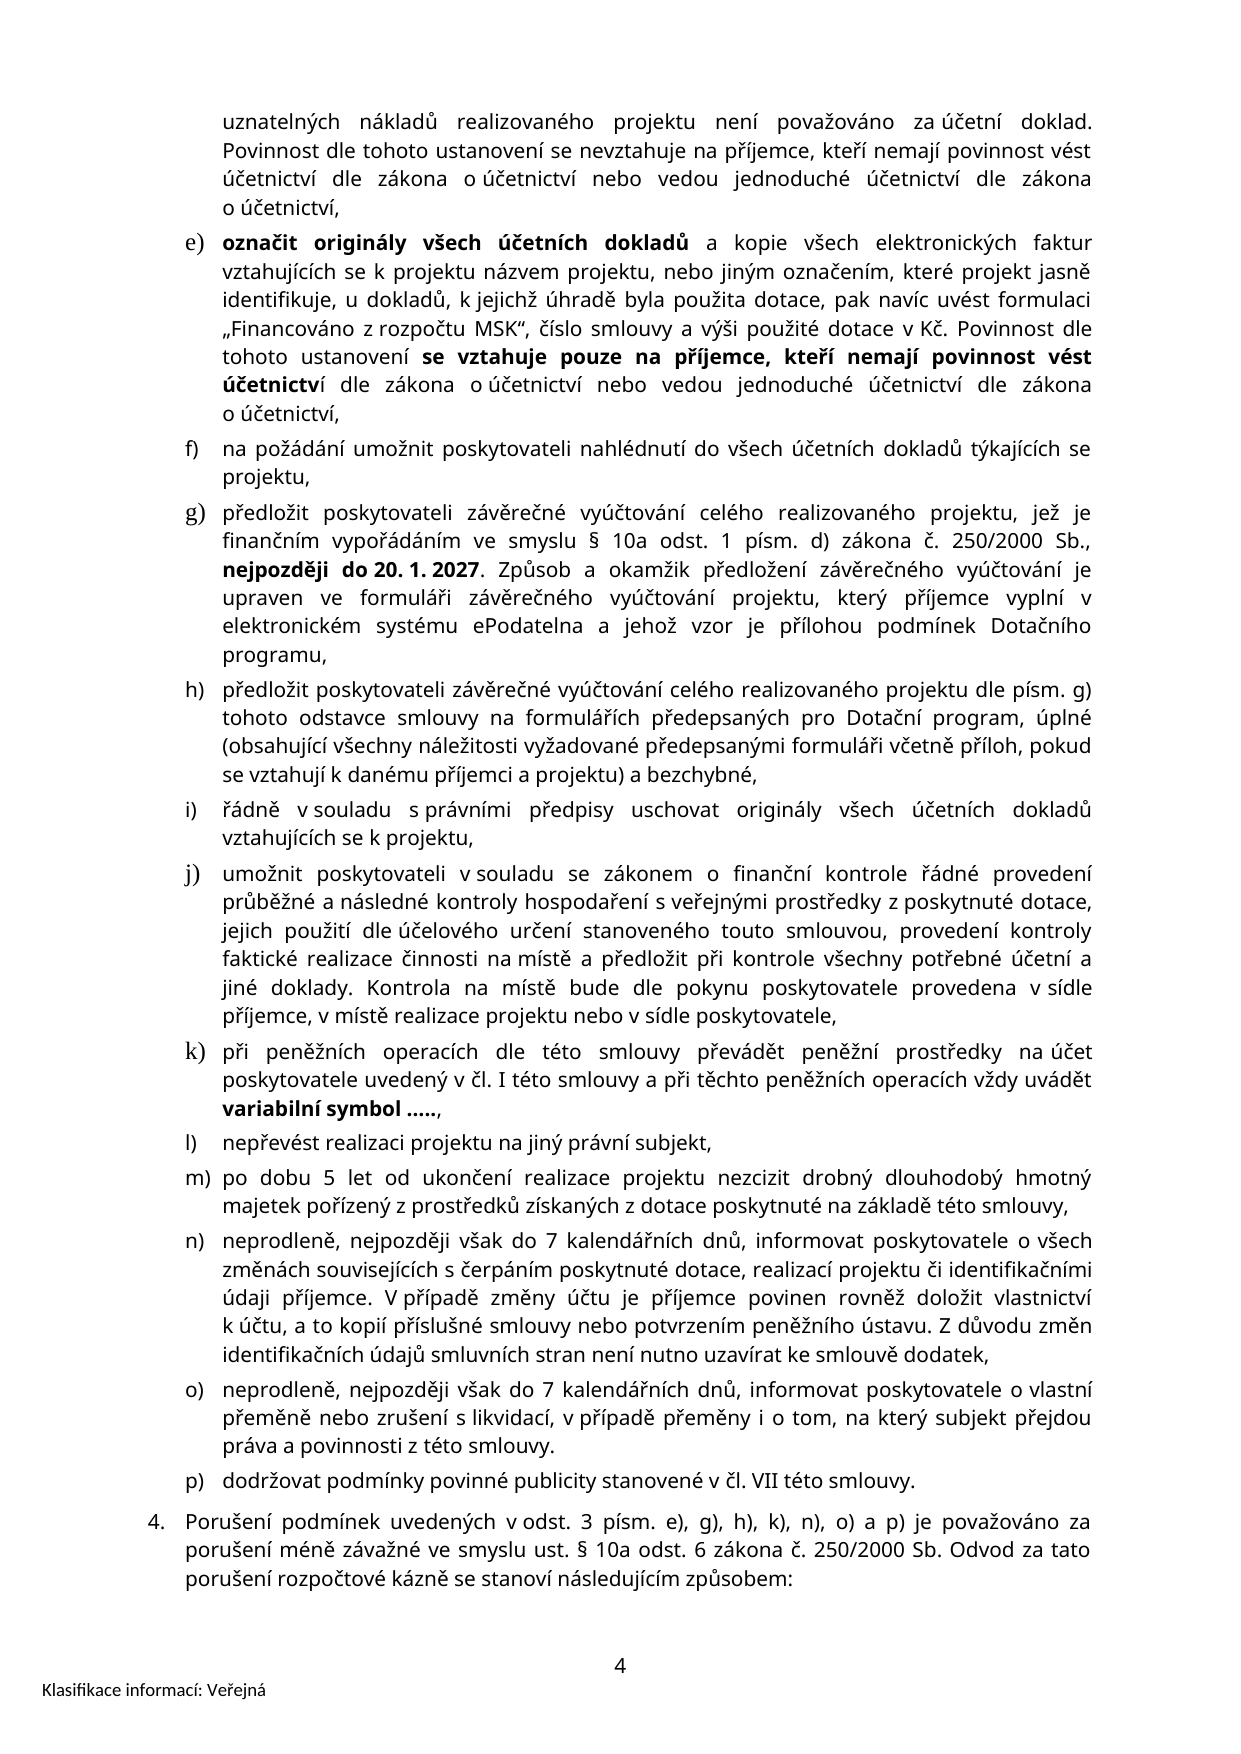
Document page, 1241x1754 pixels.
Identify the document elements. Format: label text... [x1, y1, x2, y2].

list neprodleně, nejpozději však do 7 kalendářních dnů, informovat poskytovatele o vlastní přeměně nebo zrušení s likvidací, v případě přeměny i o tom, na který subjekt přejdou práva a povinnosti z této smlouvy. [185, 1375, 1092, 1460]
list neprodleně, nejpozději však do 7 kalendářních dnů, informovat poskytovatele o všech změnách souvisejících s čerpáním poskytnuté dotace, realizací projektu či identifikačními údaji příjemce. V případě změny účtu je příjemce povinen rovněž doložit vlastnictví k účtu, a to kopií příslušné smlouvy nebo potvrzením peněžního ústavu. Z důvodu změn identifikačních údajů smluvních stran není nutno uzavírat ke smlouvě dodatek, [185, 1226, 1092, 1368]
list řádně v souladu s právními předpisy uschovat originály všech účetních dokladů vztahujících se k projektu, [185, 795, 1092, 852]
list po dobu 5 let od ukončení realizace projektu nezcizit drobný dlouhodobý hmotný majetek pořízený z prostředků získaných z dotace poskytnuté na základě této smlouvy, [185, 1163, 1092, 1220]
list uznatelných nákladů realizovaného projektu není považováno za účetní doklad. Povinnost dle tohoto ustanovení se nevztahuje na příjemce, kteří nemají povinnost vést účetnictví dle zákona o účetnictví nebo vedou jednoduché účetnictví dle zákona o účetnictví, [185, 107, 1092, 221]
list dodržovat podmínky povinné publicity stanovené v čl. VII této smlouvy. [185, 1466, 1092, 1495]
list nepřevést realizaci projektu na jiný právní subjekt, [185, 1128, 1092, 1157]
list Porušení podmínek uvedených v odst. 3 písm. e), g), h), k), n), o) a p) je považováno za porušení méně závažné ve smyslu ust. § 10a odst. 6 zákona č. 250/2000 Sb. Odvod za tato porušení rozpočtové kázně se stanoví následujícím způsobem: [148, 1507, 1092, 1592]
list předložit poskytovateli závěrečné vyúčtování celého realizovaného projektu dle písm. g) tohoto odstavce smlouvy na formulářích předepsaných pro Dotační program, úplné (obsahující všechny náležitosti vyžadované předepsanými formuláři včetně příloh, pokud se vztahují k danému příjemci a projektu) a bezchybné, [185, 675, 1092, 788]
list na požádání umožnit poskytovateli nahlédnutí do všech účetních dokladů týkajících se projektu, [185, 434, 1092, 491]
list označit originály všech účetních dokladů a kopie všech elektronických faktur vztahujících se k projektu názvem projektu, nebo jiným označením, které projekt jasně identifikuje, u dokladů, k jejichž úhradě byla použita dotace, pak navíc uvést formulaci „Financováno z rozpočtu MSK“, číslo smlouvy a výši použité dotace v Kč. Povinnost dle tohoto ustanovení se vztahuje pouze na příjemce, kteří nemají povinnost vést účetnictví dle zákona o účetnictví nebo vedou jednoduché účetnictví dle zákona o účetnictví, [185, 227, 1092, 427]
list umožnit poskytovateli v souladu se zákonem o finanční kontrole řádné provedení průběžné a následné kontroly hospodaření s veřejnými prostředky z poskytnuté dotace, jejich použití dle účelového určení stanoveného touto smlouvou, provedení kontroly faktické realizace činnosti na místě a předložit při kontrole všechny potřebné účetní a jiné doklady. Kontrola na místě bude dle pokynu poskytovatele provedena v sídle příjemce, v místě realizace projektu nebo v sídle poskytovatele, [185, 858, 1092, 1029]
list předložit poskytovateli závěrečné vyúčtování celého realizovaného projektu, jež je finančním vypořádáním ve smyslu § 10a odst. 1 písm. d) zákona č. 250/2000 Sb., nejpozději do 20. 1. 2027. Způsob a okamžik předložení závěrečného vyúčtování je upraven ve formuláři závěrečného vyúčtování projektu, který příjemce vyplní v elektronickém systému ePodatelna a jehož vzor je přílohou podmínek Dotačního programu, [185, 497, 1092, 668]
list při peněžních operacích dle této smlouvy převádět peněžní prostředky na účet poskytovatele uvedený v čl. I této smlouvy a při těchto peněžních operacích vždy uvádět variabilní symbol ….., [185, 1036, 1092, 1122]
